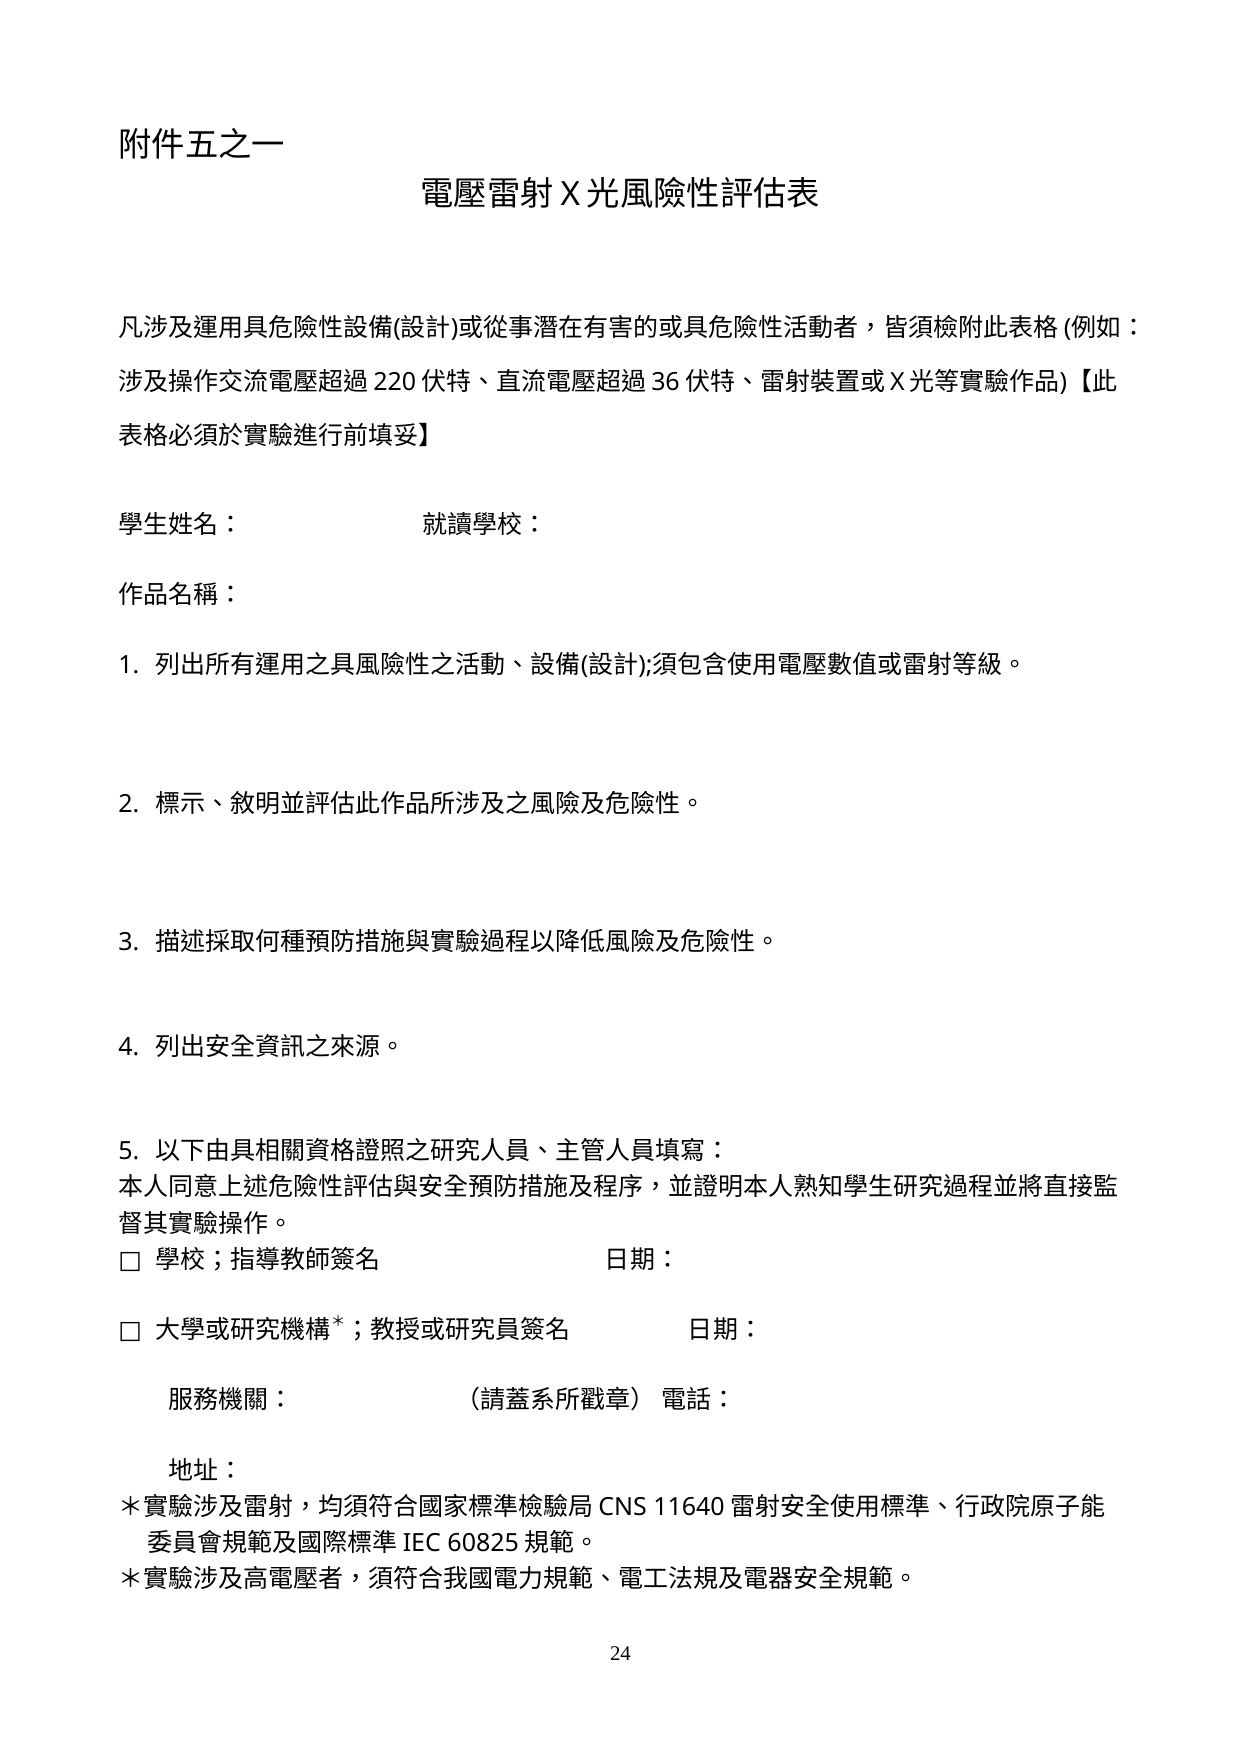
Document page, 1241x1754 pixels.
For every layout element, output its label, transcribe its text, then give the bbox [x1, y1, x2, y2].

text ＊實驗涉及雷射，均須符合國家標準檢驗局CNS 11640雷射安全使用標準、行政院原子能委員會規範及國際標準IEC 60825規範。 [118, 1486, 1122, 1559]
text ＊實驗涉及高電壓者，須符合我國電力規範、電工法規及電器安全規範。 [118, 1559, 1122, 1595]
text 電壓雷射X光風險性評估表 [118, 166, 1122, 215]
list 描述採取何種預防措施與實驗過程以降低風險及危險性。 [118, 922, 1122, 958]
list 列出安全資訊之來源。 [118, 1026, 1122, 1062]
text 服務機關： （請蓋系所戳章） 電話： [118, 1380, 1122, 1416]
text 本人同意上述危險性評估與安全預防措施及程序，並證明本人熟知學生研究過程並將直接監督其實驗操作。 [118, 1167, 1122, 1239]
list 以下由具相關資格證照之研究人員、主管人員填寫： [118, 1131, 1122, 1167]
list 學校；指導教師簽名 日期： [118, 1239, 1122, 1276]
list 列出所有運用之具風險性之活動、設備(設計);須包含使用電壓數值或雷射等級。 [118, 645, 1122, 681]
text 地址： [118, 1450, 1122, 1486]
text 凡涉及運用具危險性設備(設計)或從事潛在有害的或具危險性活動者，皆須檢附此表格 (例如：涉及操作交流電壓超過220伏特、直流電壓超過36伏特、雷射裝置或X光等實驗作品)【此表格必須於實驗進行前填妥】 [118, 307, 1122, 452]
list 標示、敘明並評估此作品所涉及之風險及危險性。 [118, 783, 1122, 819]
list 大學或研究機構＊；教授或研究員簽名 日期： [118, 1309, 1122, 1346]
text 附件五之一 [118, 118, 1122, 166]
text 作品名稱： [118, 574, 1122, 611]
text 學生姓名： 就讀學校： [118, 504, 1122, 541]
